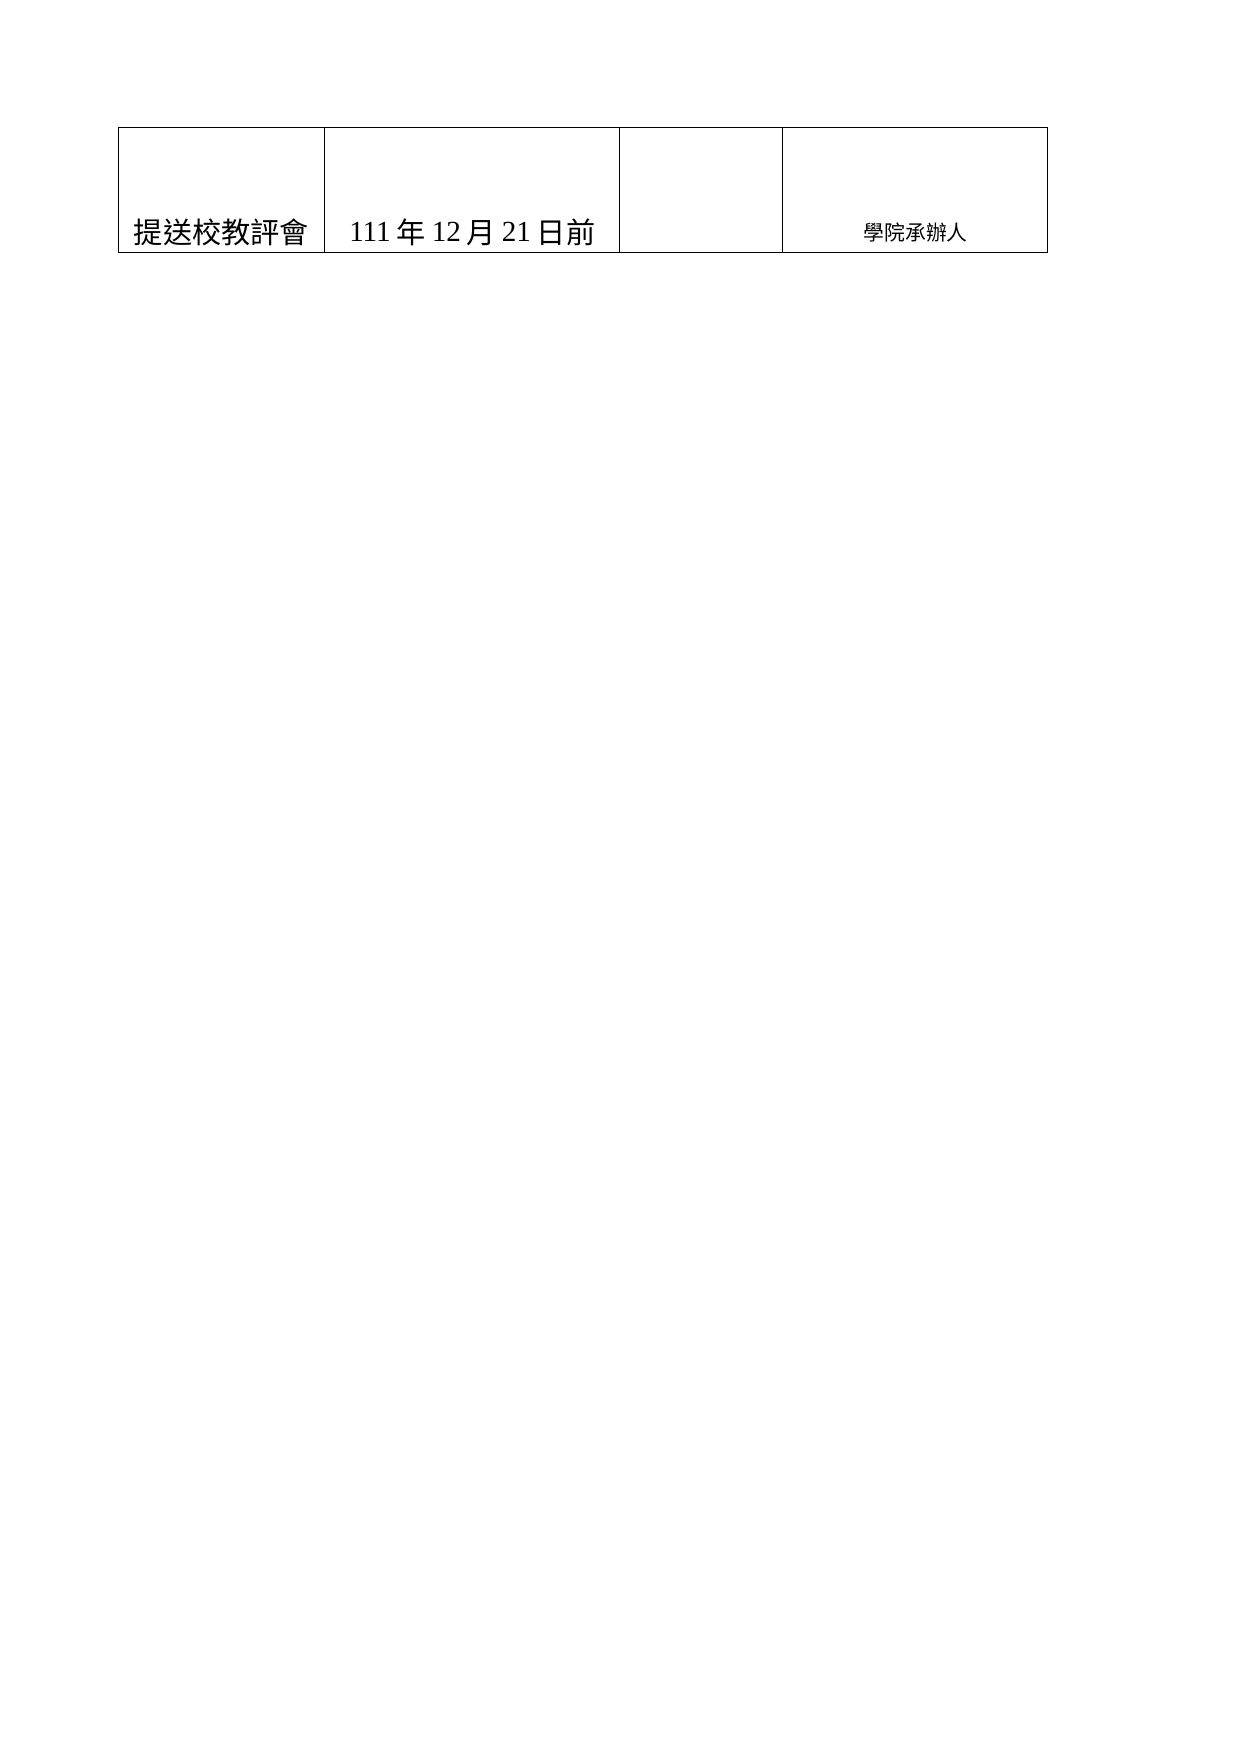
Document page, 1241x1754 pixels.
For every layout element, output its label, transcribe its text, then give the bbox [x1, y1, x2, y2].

table_cell [620, 128, 782, 252]
table_cell 提送校教評會 [119, 128, 324, 252]
table_cell 111年12月21日前 [325, 128, 619, 252]
table_cell 學院承辦人 [783, 128, 1047, 252]
